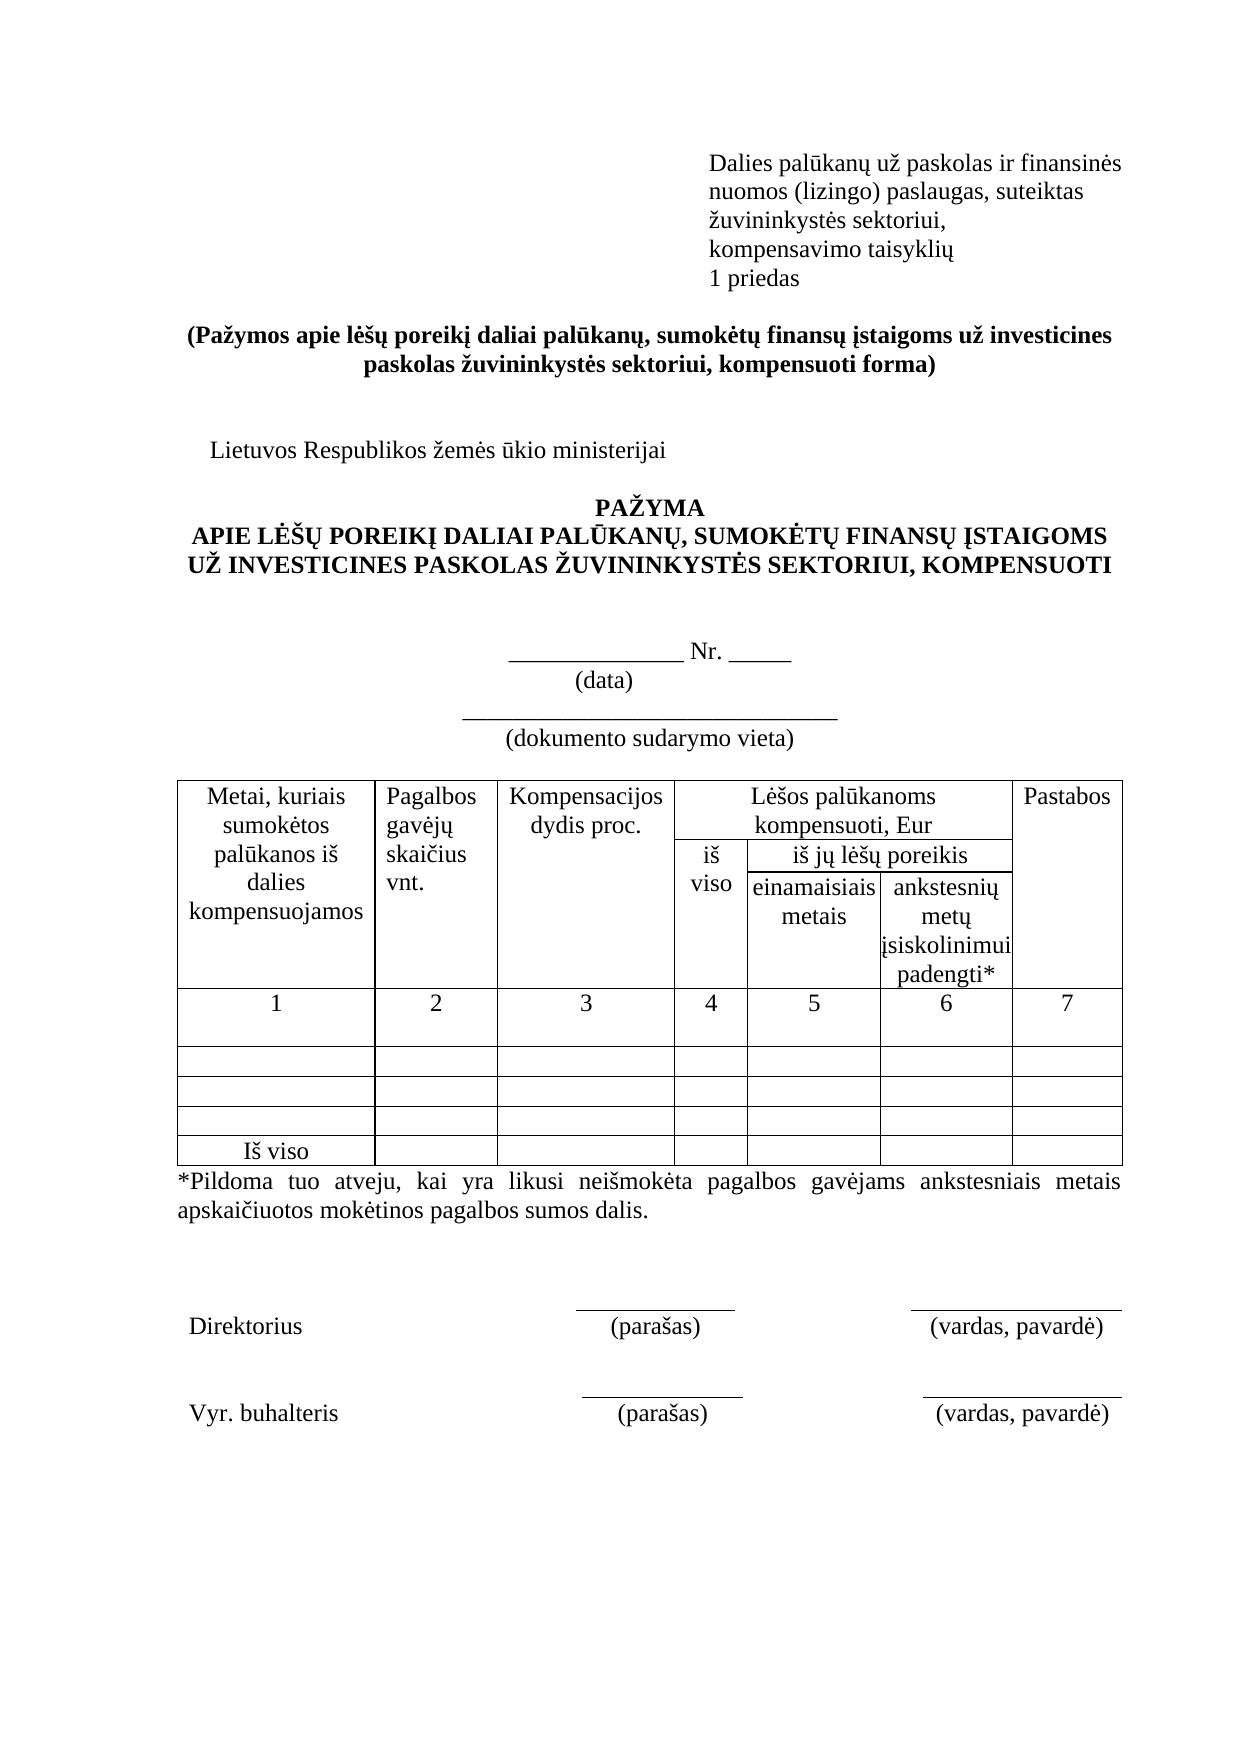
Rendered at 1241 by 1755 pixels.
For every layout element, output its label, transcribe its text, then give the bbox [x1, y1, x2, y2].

table_cell [881, 1107, 1012, 1135]
text kompensavimo taisyklių [709, 234, 1122, 263]
table_cell Iš viso [178, 1136, 374, 1165]
table_cell [675, 1047, 747, 1076]
table_cell ankstesnių metų įsiskolinimui padengti* [881, 873, 1012, 987]
table_header Pagalbos gavėjų skaičius vnt. [376, 781, 497, 987]
text PAŽYMA [177, 493, 1122, 521]
table_header [177, 1369, 470, 1397]
table_cell [675, 1107, 747, 1135]
table_header [582, 1369, 743, 1397]
table_cell [748, 1136, 880, 1165]
text ______________ Nr. _____ [177, 636, 1122, 665]
text Lietuvos Respublikos žemės ūkio ministerijai [177, 435, 1122, 464]
table_cell 2 [376, 989, 497, 1046]
text (dokumento sudarymo vieta) [177, 723, 1122, 751]
table_header [923, 1369, 1122, 1397]
text žuvininkystės sektoriui, [709, 205, 1122, 234]
text (Pažymos apie lėšų poreikį daliai palūkanų, sumokėtų finansų įstaigoms už investicines paskolas žuvininkystės sektoriui, kompensuoti forma) [177, 320, 1122, 378]
table_header Pastabos [1013, 781, 1122, 987]
table_header [576, 1253, 735, 1310]
table_header Kompensacijos dydis proc. [498, 781, 674, 987]
table_cell (parašas) [582, 1398, 743, 1427]
table_cell [735, 1310, 911, 1340]
table_cell 5 [748, 989, 880, 1046]
table_cell Direktorius [177, 1310, 410, 1340]
table_cell [743, 1397, 922, 1427]
table_header Lėšos palūkanoms kompensuoti, Eur [675, 781, 1012, 839]
table_cell [470, 1397, 582, 1427]
table_cell [881, 1136, 1012, 1165]
table_cell [498, 1107, 674, 1135]
table_header [743, 1369, 922, 1397]
table_cell [376, 1047, 497, 1076]
table_header Metai, kuriais sumokėtos palūkanos iš dalies kompensuojamos [178, 781, 374, 987]
table_cell [376, 1136, 497, 1165]
text Dalies palūkanų už paskolas ir finansinės [709, 148, 1122, 176]
table_header [410, 1253, 576, 1310]
table_cell iš viso [675, 840, 747, 987]
table_cell 6 [881, 989, 1012, 1046]
table_cell 4 [675, 989, 747, 1046]
table_cell einamaisiais metais [748, 873, 880, 987]
table_cell [1013, 1077, 1122, 1106]
table_header [735, 1253, 911, 1310]
table_header [177, 1253, 410, 1310]
table_header [911, 1253, 1122, 1310]
table_cell [1013, 1107, 1122, 1135]
table_header [470, 1369, 582, 1397]
table_cell 7 [1013, 989, 1122, 1046]
text APIE LĖŠŲ POREIKĮ DALIAI PALŪKANŲ, SUMOKĖTŲ FINANSŲ ĮSTAIGOMS UŽ INVESTICINES PASKOLAS ŽUVININKYSTĖS SEKTORIUI, KOMPENSUOTI [177, 521, 1122, 579]
table_cell [376, 1077, 497, 1106]
table_cell [748, 1047, 880, 1076]
table_cell [1013, 1047, 1122, 1076]
table_cell [498, 1077, 674, 1106]
text nuomos (lizingo) paslaugas, suteiktas [709, 176, 1122, 205]
table_cell [748, 1107, 880, 1135]
table_cell [178, 1107, 374, 1135]
text 1 priedas [709, 263, 1122, 291]
table_cell [376, 1107, 497, 1135]
table_cell [410, 1310, 576, 1340]
text ______________________________ [177, 694, 1122, 723]
table_cell [1013, 1136, 1122, 1165]
text *Pildoma tuo atveju, kai yra likusi neišmokėta pagalbos gavėjams ankstesniais metais apskaičiuotos mokėtinos pagalbos sumos dalis. [177, 1166, 1122, 1224]
table_cell Vyr. buhalteris [177, 1397, 470, 1427]
table_cell [881, 1047, 1012, 1076]
table_cell [675, 1136, 747, 1165]
table_cell [498, 1136, 674, 1165]
table_cell [748, 1077, 880, 1106]
table_cell [178, 1047, 374, 1076]
table_cell [178, 1077, 374, 1106]
table_cell [881, 1077, 1012, 1106]
table_cell iš jų lėšų poreikis [748, 840, 1012, 871]
table_cell 3 [498, 989, 674, 1046]
table_cell 1 [178, 989, 374, 1046]
table_cell (vardas, pavardė) [911, 1311, 1122, 1340]
table_cell [675, 1077, 747, 1106]
table_cell (parašas) [576, 1311, 735, 1340]
table_cell (vardas, pavardė) [923, 1398, 1122, 1427]
table_cell [498, 1047, 674, 1076]
text (data) [177, 665, 1122, 694]
